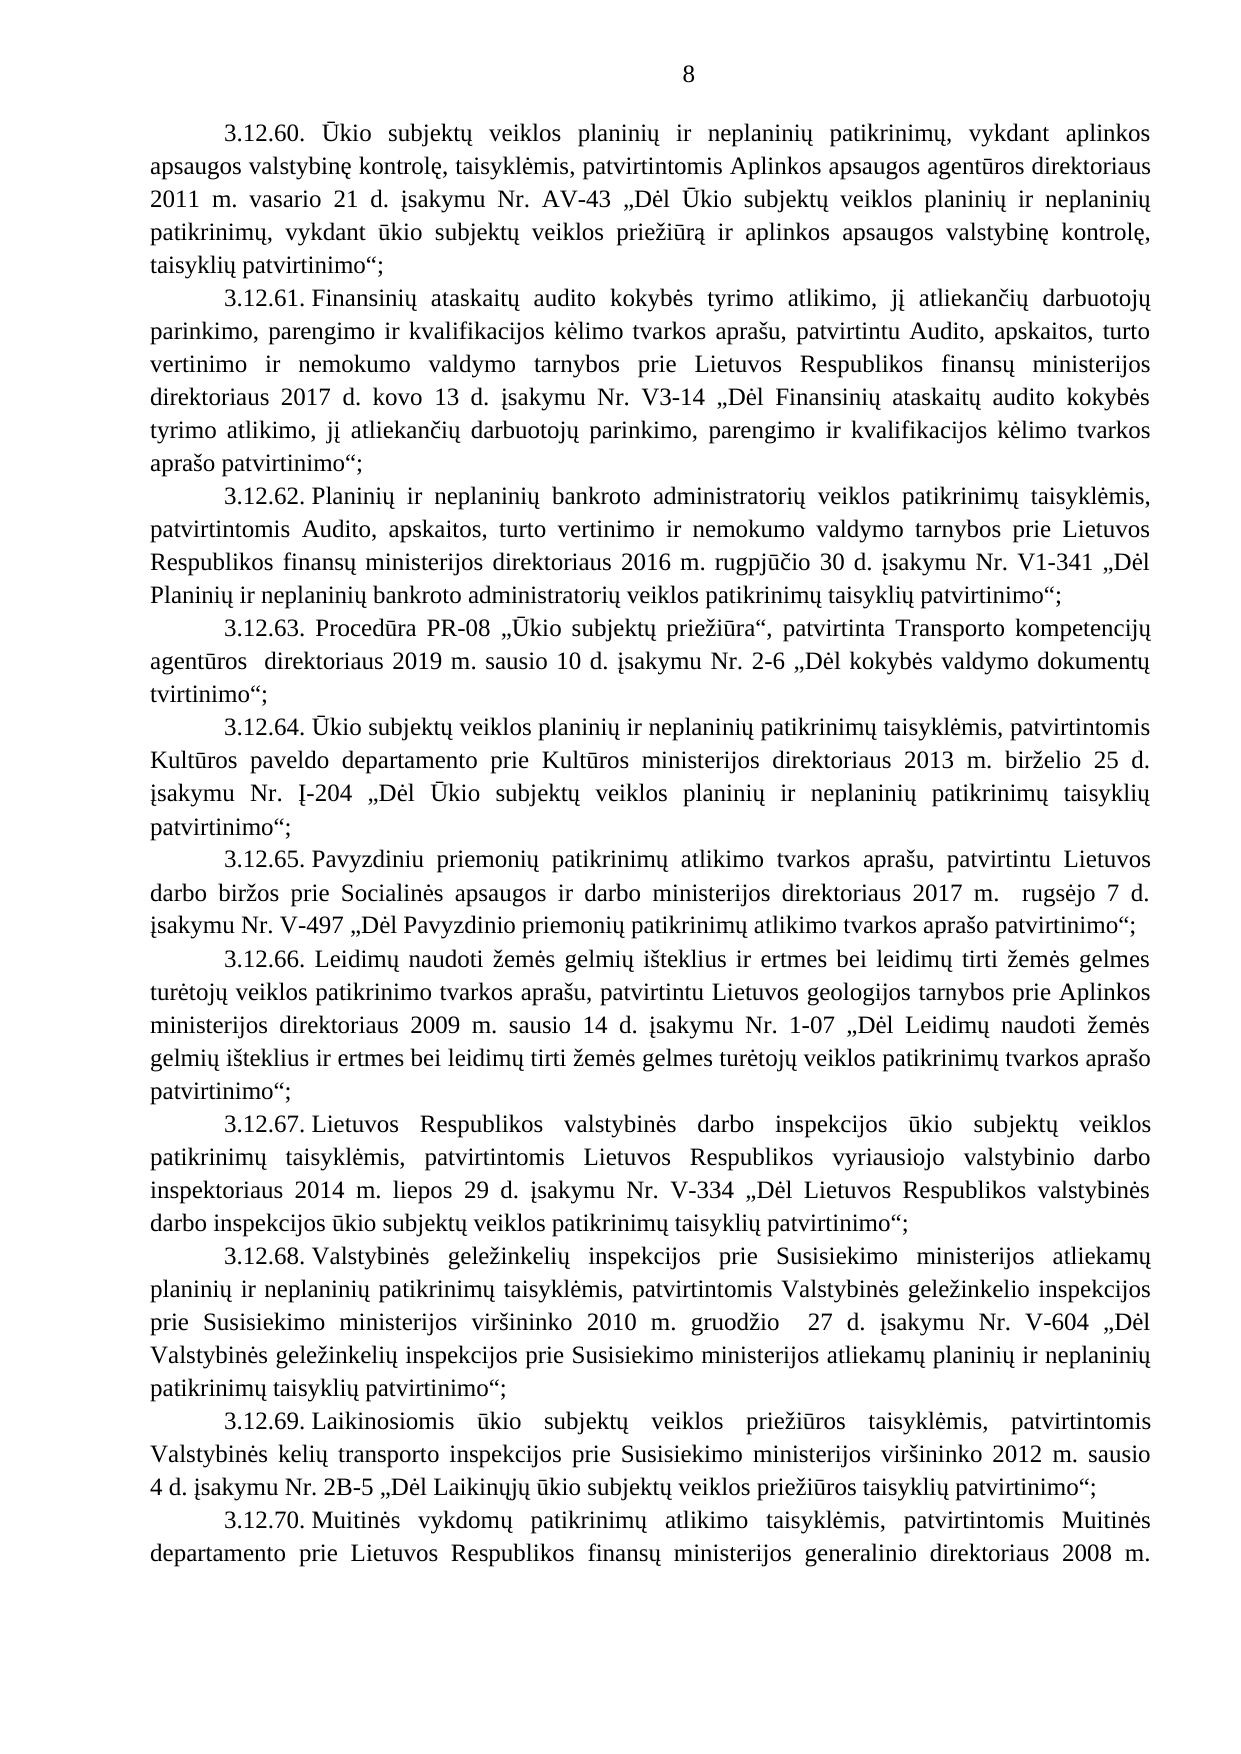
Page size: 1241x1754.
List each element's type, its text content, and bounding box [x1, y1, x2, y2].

text 3.12.69. Laikinosiomis ūkio subjektų veiklos priežiūros taisyklėmis, patvirtintomis Valstybinės kelių transporto inspekcijos prie Susisiekimo ministerijos viršininko 2012 m. sausio 4 d. įsakymu Nr. 2B-5 „Dėl Laikinųjų ūkio subjektų veiklos priežiūros taisyklių patvirtinimo“; [150, 1406, 1152, 1501]
text 3.12.62. Planinių ir neplaninių bankroto administratorių veiklos patikrinimų taisyklėmis, patvirtintomis Audito, apskaitos, turto vertinimo ir nemokumo valdymo tarnybos prie Lietuvos Respublikos finansų ministerijos direktoriaus 2016 m. rugpjūčio 30 d. įsakymu Nr. V1-341 „Dėl Planinių ir neplaninių bankroto administratorių veiklos patikrinimų taisyklių patvirtinimo“; [150, 481, 1152, 609]
text 3.12.67. Lietuvos Respublikos valstybinės darbo inspekcijos ūkio subjektų veiklos patikrinimų taisyklėmis, patvirtintomis Lietuvos Respublikos vyriausiojo valstybinio darbo inspektoriaus 2014 m. liepos 29 d. įsakymu Nr. V-334 „Dėl Lietuvos Respublikos valstybinės darbo inspekcijos ūkio subjektų veiklos patikrinimų taisyklių patvirtinimo“; [150, 1109, 1152, 1237]
text 3.12.66. Leidimų naudoti žemės gelmių išteklius ir ertmes bei leidimų tirti žemės gelmes turėtojų veiklos patikrinimo tvarkos aprašu, patvirtintu Lietuvos geologijos tarnybos prie Aplinkos ministerijos direktoriaus 2009 m. sausio 14 d. įsakymu Nr. 1-07 „Dėl Leidimų naudoti žemės gelmių išteklius ir ertmes bei leidimų tirti žemės gelmes turėtojų veiklos patikrinimų tvarkos aprašo patvirtinimo“; [150, 944, 1152, 1104]
text 3.12.70. Muitinės vykdomų patikrinimų atlikimo taisyklėmis, patvirtintomis Muitinės departamento prie Lietuvos Respublikos finansų ministerijos generalinio direktoriaus 2008 m. [150, 1505, 1152, 1567]
text 3.12.61. Finansinių ataskaitų audito kokybės tyrimo atlikimo, jį atliekančių darbuotojų parinkimo, parengimo ir kvalifikacijos kėlimo tvarkos aprašu, patvirtintu Audito, apskaitos, turto vertinimo ir nemokumo valdymo tarnybos prie Lietuvos Respublikos finansų ministerijos direktoriaus 2017 d. kovo 13 d. įsakymu Nr. V3-14 „Dėl Finansinių ataskaitų audito kokybės tyrimo atlikimo, jį atliekančių darbuotojų parinkimo, parengimo ir kvalifikacijos kėlimo tvarkos aprašo patvirtinimo“; [150, 283, 1152, 477]
text 3.12.60. Ūkio subjektų veiklos planinių ir neplaninių patikrinimų, vykdant aplinkos apsaugos valstybinę kontrolę, taisyklėmis, patvirtintomis Aplinkos apsaugos agentūros direktoriaus 2011 m. vasario 21 d. įsakymu Nr. AV-43 „Dėl Ūkio subjektų veiklos planinių ir neplaninių patikrinimų, vykdant ūkio subjektų veiklos priežiūrą ir aplinkos apsaugos valstybinę kontrolę, taisyklių patvirtinimo“; [150, 118, 1152, 279]
text 3.12.64. Ūkio subjektų veiklos planinių ir neplaninių patikrinimų taisyklėmis, patvirtintomis Kultūros paveldo departamento prie Kultūros ministerijos direktoriaus 2013 m. birželio 25 d. įsakymu Nr. Į-204 „Dėl Ūkio subjektų veiklos planinių ir neplaninių patikrinimų taisyklių patvirtinimo“; [150, 712, 1152, 840]
text 3.12.63. Procedūra PR-08 „Ūkio subjektų priežiūra“, patvirtinta Transporto kompetencijų agentūros direktoriaus 2019 m. sausio 10 d. įsakymu Nr. 2-6 „Dėl kokybės valdymo dokumentų tvirtinimo“; [150, 613, 1152, 708]
text 3.12.65. Pavyzdiniu priemonių patikrinimų atlikimo tvarkos aprašu, patvirtintu Lietuvos darbo biržos prie Socialinės apsaugos ir darbo ministerijos direktoriaus 2017 m. rugsėjo 7 d. įsakymu Nr. V-497 „Dėl Pavyzdinio priemonių patikrinimų atlikimo tvarkos aprašo patvirtinimo“; [150, 844, 1152, 939]
text 3.12.68. Valstybinės geležinkelių inspekcijos prie Susisiekimo ministerijos atliekamų planinių ir neplaninių patikrinimų taisyklėmis, patvirtintomis Valstybinės geležinkelio inspekcijos prie Susisiekimo ministerijos viršininko 2010 m. gruodžio 27 d. įsakymu Nr. V-604 „Dėl Valstybinės geležinkelių inspekcijos prie Susisiekimo ministerijos atliekamų planinių ir neplaninių patikrinimų taisyklių patvirtinimo“; [150, 1241, 1152, 1402]
